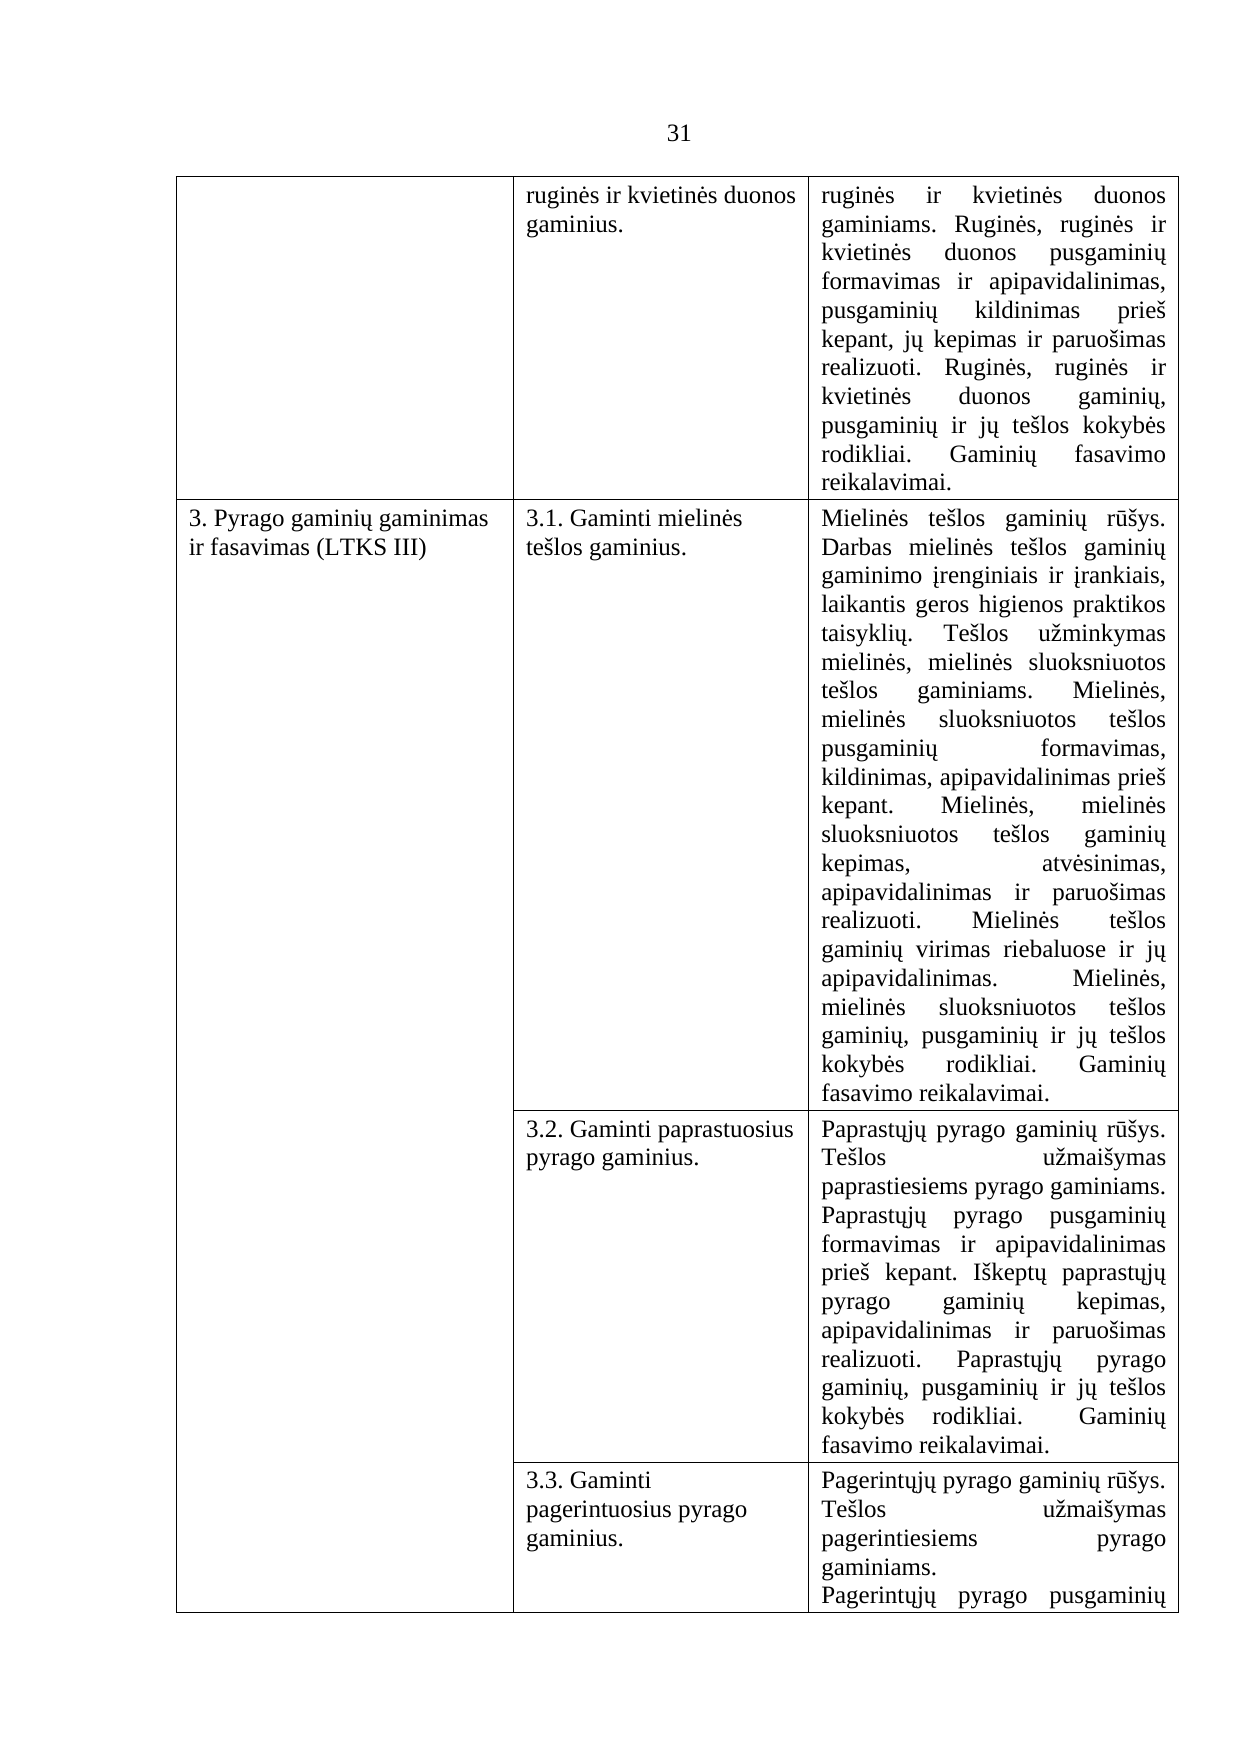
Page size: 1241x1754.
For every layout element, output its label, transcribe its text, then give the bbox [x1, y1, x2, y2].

table_cell ruginės ir kvietinės duonos gaminius. [514, 177, 808, 499]
table_cell 3.1. Gaminti mielinės tešlos gaminius. [514, 500, 808, 1110]
table_cell Mielinės tešlos gaminių rūšys. Darbas mielinės tešlos gaminių gaminimo įrenginiais ir įrankiais, laikantis geros higienos praktikos taisyklių. Tešlos užminkymas mielinės, mielinės sluoksniuotos tešlos gaminiams. Mielinės, mielinės sluoksniuotos tešlos pusgaminių formavimas, kildinimas, apipavidalinimas prieš kepant. Mielinės, mielinės sluoksniuotos tešlos gaminių kepimas, atvėsinimas, apipavidalinimas ir paruošimas realizuoti. Mielinės tešlos gaminių virimas riebaluose ir jų apipavidalinimas. Mielinės, mielinės sluoksniuotos tešlos gaminių, pusgaminių ir jų tešlos kokybės rodikliai. Gaminių fasavimo reikalavimai. [809, 500, 1178, 1110]
table_cell ruginės ir kvietinės duonos gaminiams. Ruginės, ruginės ir kvietinės duonos pusgaminių formavimas ir apipavidalinimas, pusgaminių kildinimas prieš kepant, jų kepimas ir paruošimas realizuoti. Ruginės, ruginės ir kvietinės duonos gaminių, pusgaminių ir jų tešlos kokybės rodikliai. Gaminių fasavimo reikalavimai. [809, 177, 1178, 499]
table_cell Paprastųjų pyrago gaminių rūšys. Tešlos užmaišymas paprastiesiems pyrago gaminiams. Paprastųjų pyrago pusgaminių formavimas ir apipavidalinimas prieš kepant. Iškeptų paprastųjų pyrago gaminių kepimas, apipavidalinimas ir paruošimas realizuoti. Paprastųjų pyrago gaminių, pusgaminių ir jų tešlos kokybės rodikliai. Gaminių fasavimo reikalavimai. [809, 1111, 1178, 1462]
table_cell Pagerintųjų pyrago gaminių rūšys. Tešlos užmaišymas pagerintiesiems pyrago gaminiams. Pagerintųjų pyrago pusgaminių [809, 1463, 1178, 1612]
table_cell 3. Pyrago gaminių gaminimas ir fasavimas (LTKS III) [177, 500, 513, 1612]
table_cell 3.2. Gaminti paprastuosius pyrago gaminius. [514, 1111, 808, 1462]
table_cell 3.3. Gaminti pagerintuosius pyrago gaminius. [514, 1463, 808, 1612]
table_cell [177, 177, 513, 499]
